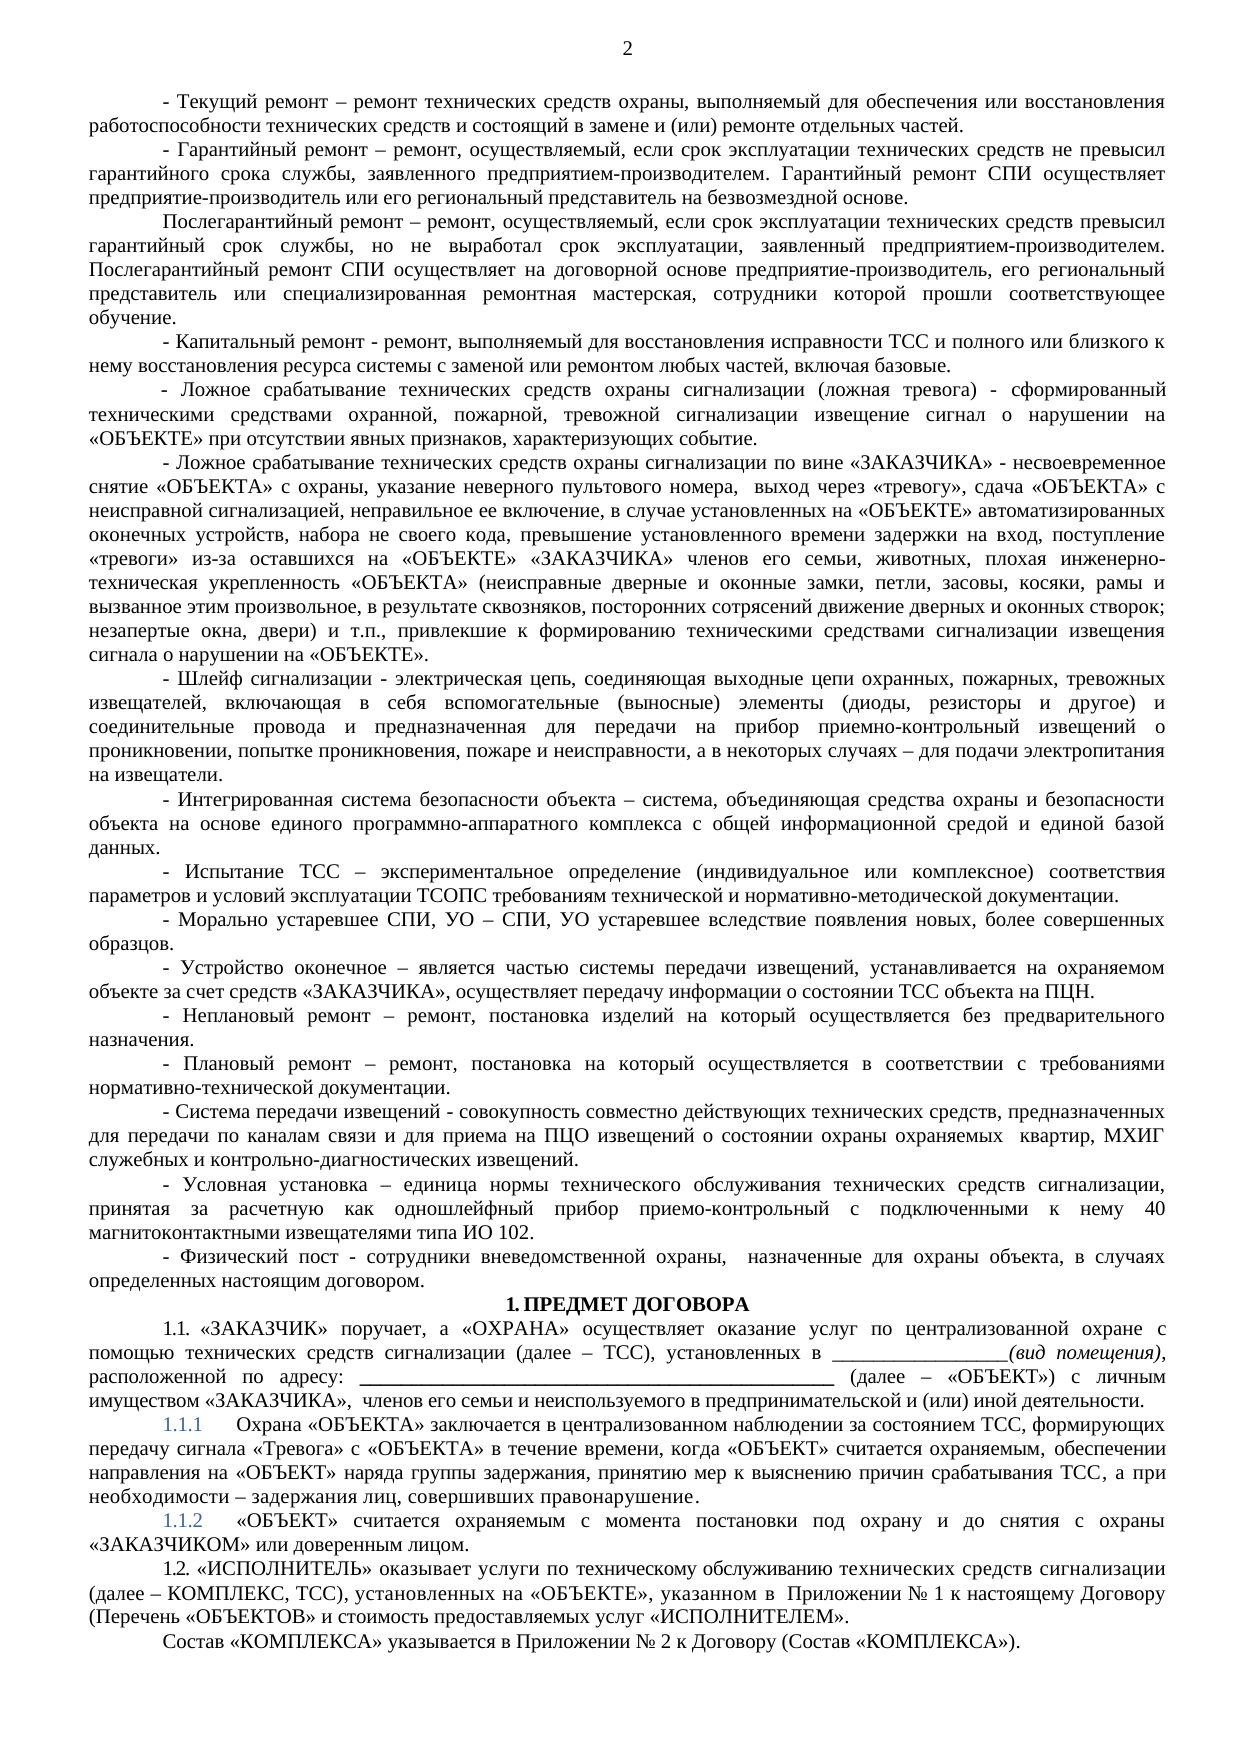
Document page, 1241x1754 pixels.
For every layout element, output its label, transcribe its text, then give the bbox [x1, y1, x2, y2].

text - Плановый ремонт – ремонт, постановка на который осуществляется в соответствии с требованиями нормативно-технической документации. [89, 1051, 1166, 1099]
text - Интегрированная система безопасности объекта – система, объединяющая средства охраны и безопасности объекта на основе единого программно-аппаратного комплекса с общей информационной средой и единой базой данных. [89, 786, 1166, 859]
text - Условная установка – единица нормы технического обслуживания технических средств сигнализации, принятая за расчетную как одношлейфный прибор приемо-контрольный с подключенными к нему 40 магнитоконтактными извещателями типа ИО 102. [89, 1171, 1166, 1244]
text - Испытание ТСС – экспериментальное определение (индивидуальное или комплексное) соответствия параметров и условий эксплуатации ТСОПС требованиям технической и нормативно-методической документации. [89, 859, 1166, 907]
list «ОБЪЕКТ» считается охраняемым с момента постановки под охрану и до снятия с охраны «ЗАКАЗЧИКОМ» или доверенным лицом. [89, 1508, 1166, 1556]
text - Система передачи извещений - совокупность совместно действующих технических средств, предназначенных для передачи по каналам связи и для приема на ПЦО извещений о состоянии охраны охраняемых квартир, МХИГ служебных и контрольно-диагностических извещений. [89, 1099, 1166, 1171]
text 1.1. «ЗАКАЗЧИК» поручает, а «ОХРАНА» осуществляет оказание услуг по централизованной охране с помощью технических средств сигнализации (далее – ТСС), установленных в _________________(вид помещения), расположенной по адресу: ______________________________________________ (далее – «ОБЪЕКТ») с личным имуществом «ЗАКАЗЧИКА», членов его семьи и неиспользуемого в предпринимательской и (или) иной деятельности. [89, 1316, 1166, 1412]
text - Шлейф сигнализации - электрическая цепь, соединяющая выходные цепи охранных, пожарных, тревожных извещателей, включающая в себя вспомогательные (выносные) элементы (диоды, резисторы и другое) и соединительные провода и предназначенная для передачи на прибор приемно-контрольный извещений о проникновении, попытке проникновения, пожаре и неисправности, а в некоторых случаях – для подачи электропитания на извещатели. [89, 666, 1166, 786]
text 1.2. «ИСПОЛНИТЕЛЬ» оказывает услуги по техническому обслуживанию технических средств сигнализации (далее – КОМПЛЕКС, ТСС), установленных на «ОБЪЕКТЕ», указанном в Приложении № 1 к настоящему Договору (Перечень «ОБЪЕКТОВ» и стоимость предоставляемых услуг «ИСПОЛНИТЕЛЕМ». [89, 1556, 1166, 1628]
text - Капитальный ремонт - ремонт, выполняемый для восстановления исправности ТСС и полного или близкого к нему восстановления ресурса системы с заменой или ремонтом любых частей, включая базовые. [89, 329, 1166, 377]
text - Ложное срабатывание технических средств охраны сигнализации (ложная тревога) - сформированный техническими средствами охранной, пожарной, тревожной сигнализации извещение сигнал о нарушении на «ОБЪЕКТЕ» при отсутствии явных признаков, характеризующих событие. [89, 377, 1166, 449]
text Состав «КОМПЛЕКСА» указывается в Приложении № 2 к Договору (Состав «КОМПЛЕКСА»). [89, 1628, 1166, 1653]
text - Текущий ремонт – ремонт технических средств охраны, выполняемый для обеспечения или восстановления работоспособности технических средств и состоящий в замене и (или) ремонте отдельных частей. [89, 89, 1166, 137]
text - Ложное срабатывание технических средств охраны сигнализации по вине «ЗАКАЗЧИКА» - несвоевременное снятие «ОБЪЕКТА» с охраны, указание неверного пультового номера, выход через «тревогу», сдача «ОБЪЕКТА» с неисправной сигнализацией, неправильное ее включение, в случае установленных на «ОБЪЕКТЕ» автоматизированных оконечных устройств, набора не своего кода, превышение установленного времени задержки на вход, поступление «тревоги» из-за оставшихся на «ОБЪЕКТЕ» «ЗАКАЗЧИКА» членов его семьи, животных, плохая инженерно-техническая укрепленность «ОБЪЕКТА» (неисправные дверные и оконные замки, петли, засовы, косяки, рамы и вызванное этим произвольное, в результате сквозняков, посторонних сотрясений движение дверных и оконных створок; незапертые окна, двери) и т.п., привлекшие к формированию техническими средствами сигнализации извещения сигнала о нарушении на «ОБЪЕКТЕ». [89, 449, 1166, 666]
text - Устройство оконечное – является частью системы передачи извещений, устанавливается на охраняемом объекте за счет средств «ЗАКАЗЧИКА», осуществляет передачу информации о состоянии ТСС объекта на ПЦН. [89, 955, 1166, 1003]
text - Морально устаревшее СПИ, УО – СПИ, УО устаревшее вследствие появления новых, более совершенных образцов. [89, 907, 1166, 955]
text - Неплановый ремонт – ремонт, постановка изделий на который осуществляется без предварительного назначения. [89, 1003, 1166, 1051]
text Послегарантийный ремонт – ремонт, осуществляемый, если срок эксплуатации технических средств превысил гарантийный срок службы, но не выработал срок эксплуатации, заявленный предприятием-производителем. Послегарантийный ремонт СПИ осуществляет на договорной основе предприятие-производитель, его региональный представитель или специализированная ремонтная мастерская, сотрудники которой прошли соответствующее обучение. [89, 209, 1166, 329]
list Охрана «ОБЪЕКТА» заключается в централизованном наблюдении за состоянием ТСС, формирующих передачу сигнала «Тревога» с «ОБЪЕКТА» в течение времени, когда «ОБЪЕКТ» считается охраняемым, обеспечении направления на «ОБЪЕКТ» наряда группы задержания, принятию мер к выяснению причин срабатывания ТСС, а при необходимости – задержания лиц, совершивших правонарушение. [89, 1412, 1166, 1508]
text 1. ПРЕДМЕТ ДОГОВОРА [89, 1292, 1166, 1316]
text - Физический пост - сотрудники вневедомственной охраны, назначенные для охраны объекта, в случаях определенных настоящим договором. [89, 1244, 1166, 1292]
text - Гарантийный ремонт – ремонт, осуществляемый, если срок эксплуатации технических средств не превысил гарантийного срока службы, заявленного предприятием-производителем. Гарантийный ремонт СПИ осуществляет предприятие-производитель или его региональный представитель на безвозмездной основе. [89, 137, 1166, 209]
